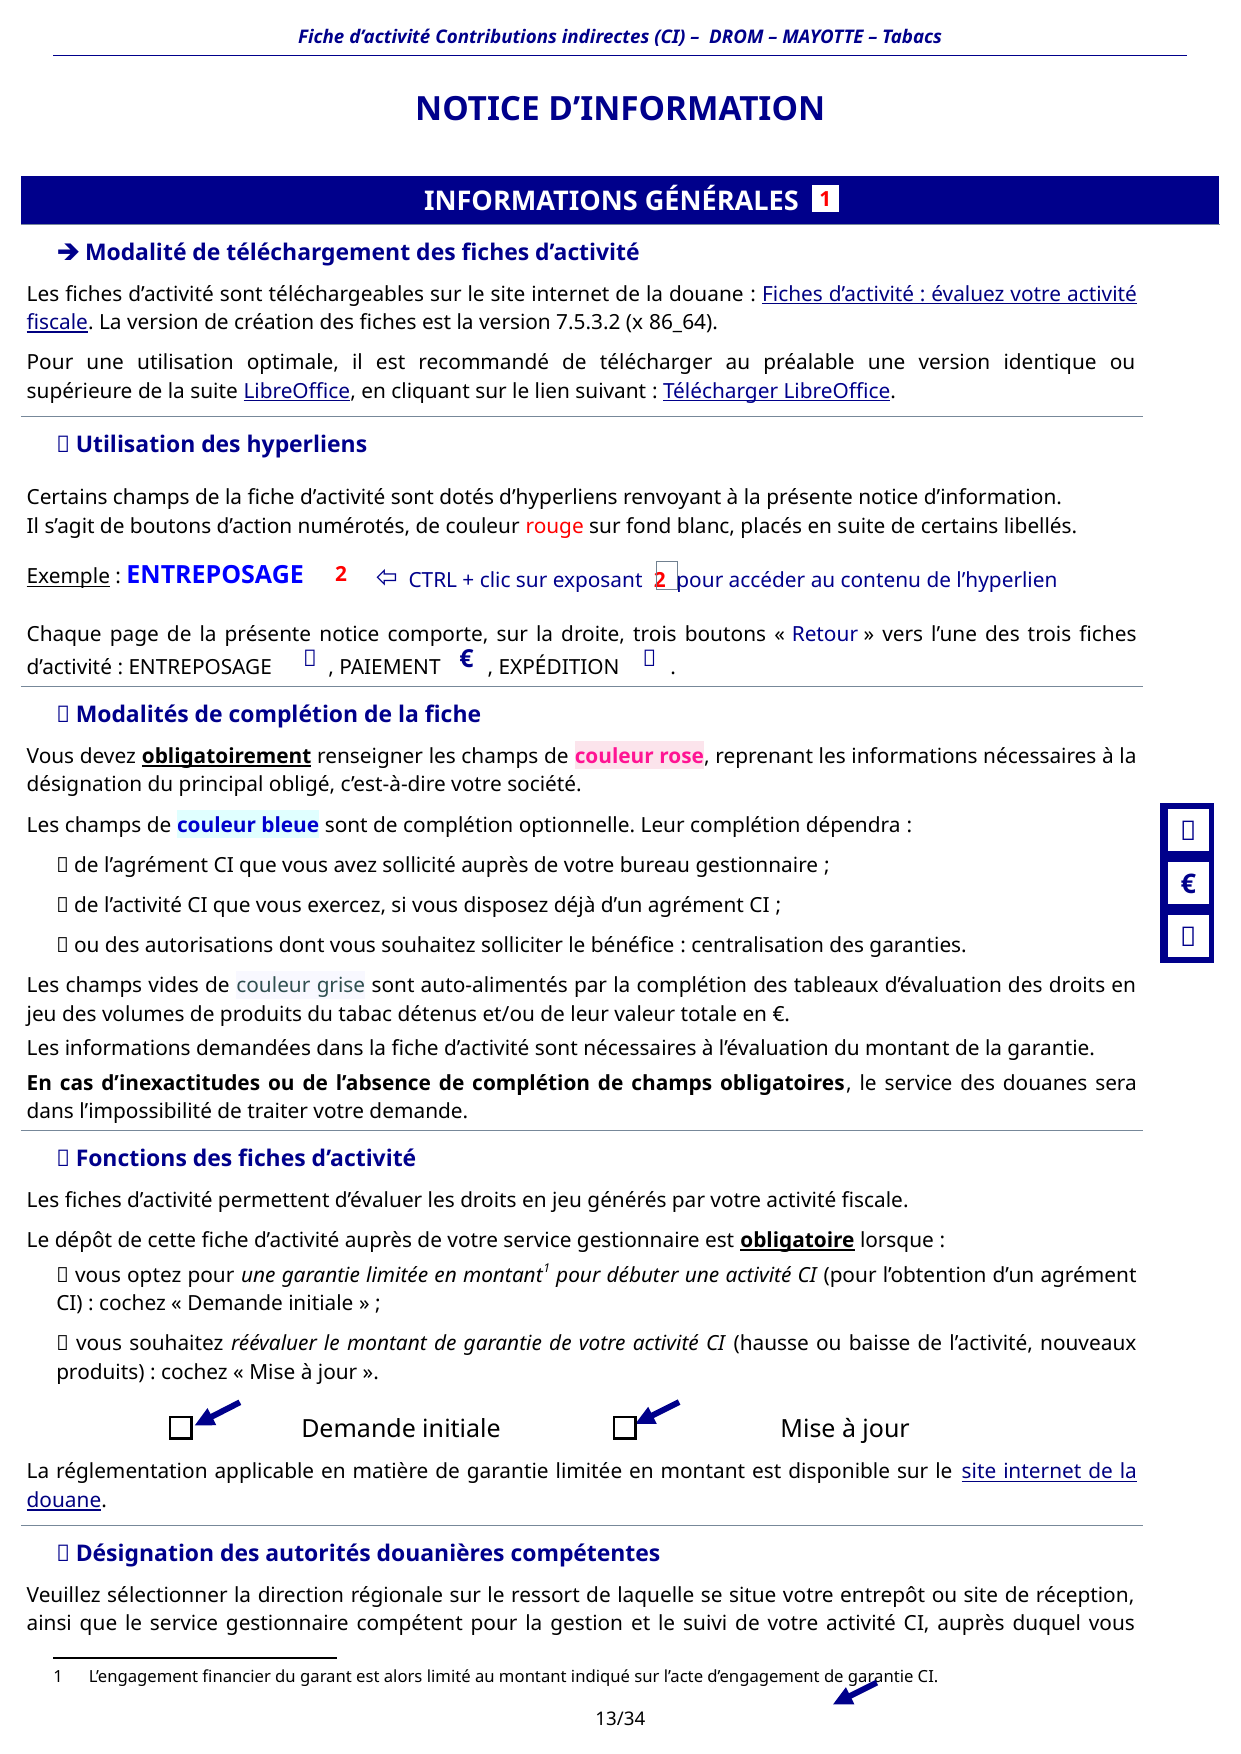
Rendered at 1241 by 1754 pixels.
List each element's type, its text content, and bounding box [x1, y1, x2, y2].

table_header INFORMATIONS GÉNÉRALES [21, 176, 1219, 224]
table_cell  Modalités de complétion de la fiche Vous devez obligatoirement renseigner les champs de couleur rose, reprenant les informations nécessaires à la désignation du principal obligé, c’est-à-dire votre société. Les champs de couleur bleue sont de complétion optionnelle. Leur complétion dépendra :  de l’agrément CI que vous avez sollicité auprès de votre bureau gestionnaire ;  de l’activité CI que vous exercez, si vous disposez déjà d’un agrément CI ;  ou des autorisations dont vous souhaitez solliciter le bénéfice : centralisation des garanties. Les champs vides de couleur grise sont auto-alimentés par la complétion des tableaux d’évaluation des droits en jeu des volumes de produits du tabac détenus et/ou de leur valeur totale en €. Les informations demandées dans la fiche d’activité sont nécessaires à l’évaluation du montant de la garantie. En cas d’inexactitudes ou de l’absence de complétion de champs obligatoires, le service des douanes sera dans l’impossibilité de traiter votre demande. [21, 687, 1143, 1130]
table_header [139, 1411, 220, 1445]
table_header Mise à jour [665, 1411, 1025, 1445]
table_cell  Modalité de téléchargement des fiches d’activité Les fiches d’activité sont téléchargeables sur le site internet de la douane : Fiches d’activité : évaluez votre activité fiscale. La version de création des fiches est la version 7.5.3.2 (x 86_64). Pour une utilisation optimale, il est recommandé de télécharger au préalable une version identique ou supérieure de la suite LibreOffice, en cliquant sur le lien suivant : Télécharger LibreOffice. [21, 225, 1143, 416]
table_cell  Fonctions des fiches d’activité Les fiches d’activité permettent d’évaluer les droits en jeu générés par votre activité fiscale. Le dépôt de cette fiche d’activité auprès de votre service gestionnaire est obligatoire lorsque :  vous optez pour une garantie limitée en montant pour débuter une activité CI (pour l’obtention d’un agrément CI) : cochez « Demande initiale » ;  vous souhaitez réévaluer le montant de garantie de votre activité CI (hausse ou baisse de l’activité, nouveaux produits) : cochez « Mise à jour ». La réglementation applicable en matière de garantie limitée en montant est disponible sur le site internet de la douane. [21, 1131, 1143, 1525]
table_cell  Utilisation des hyperliens Certains champs de la fiche d’activité sont dotés d’hyperliens renvoyant à la présente notice d’information. Il s’agit de boutons d’action numérotés, de couleur rouge sur fond blanc, placés en suite de certains libellés. Exemple : ENTREPOSAGE Chaque page de la présente notice comporte, sur la droite, trois boutons « Retour » vers l’une des trois fiches d’activité : ENTREPOSAGE , PAIEMENT , EXPÉDITION . [21, 417, 1143, 686]
table_header [582, 1411, 665, 1445]
text NOTICE D’INFORMATION [53, 85, 1187, 130]
table_cell  Désignation des autorités douanières compétentes Veuillez sélectionner la direction régionale sur le ressort de laquelle se situe votre entrepôt ou site de réception, ainsi que le service gestionnaire compétent pour la gestion et le suivi de votre activité CI, auprès duquel vous [21, 1526, 1143, 1642]
table_header Demande initiale [220, 1411, 582, 1445]
table_cell [1143, 225, 1219, 1642]
